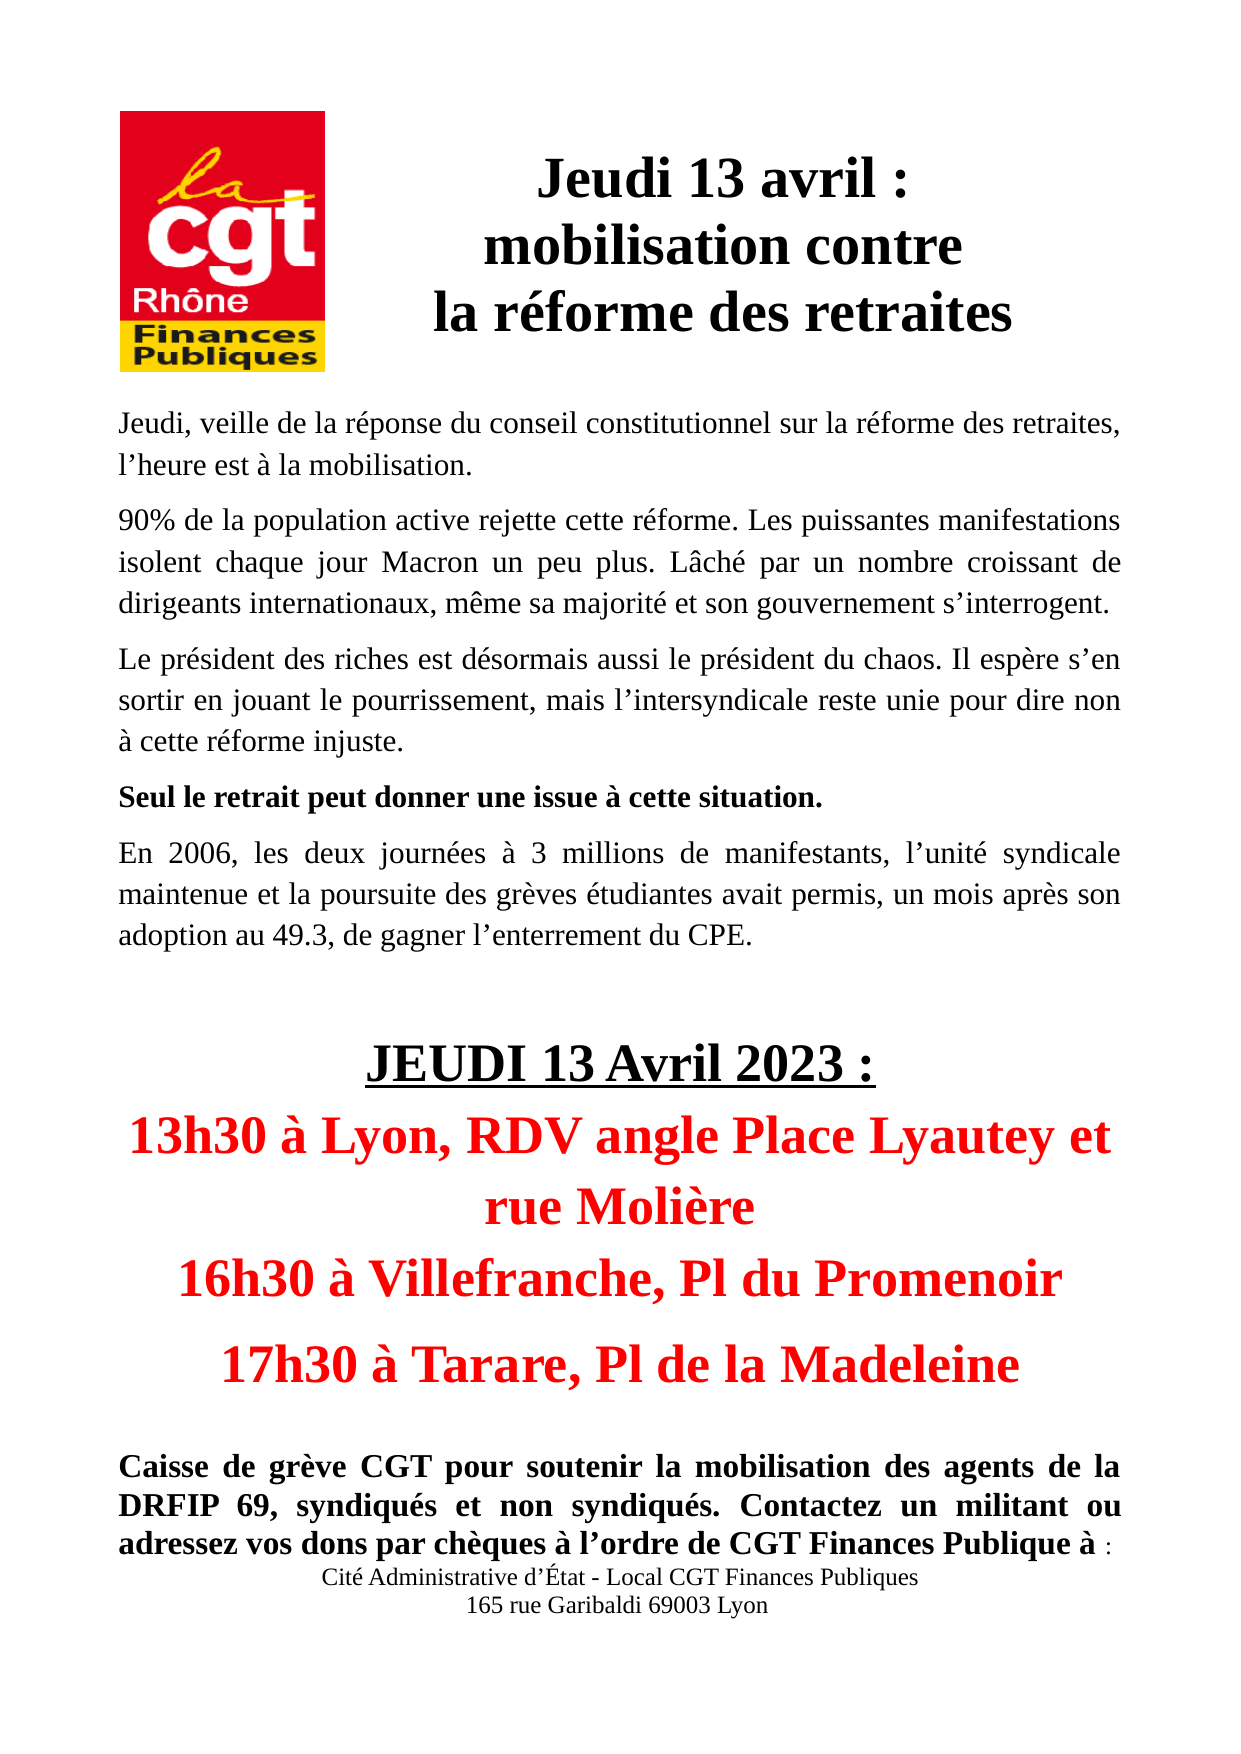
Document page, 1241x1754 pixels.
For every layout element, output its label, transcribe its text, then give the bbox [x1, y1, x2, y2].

text 17h30 à Tarare, Pl de la Madeleine [118, 1332, 1122, 1394]
text 90% de la population active rejette cette réforme. Les puissantes manifestations isolent chaque jour Macron un peu plus. Lâché par un nombre croissant de dirigeants internationaux, même sa majorité et son gouvernement s’interrogent. [118, 502, 1122, 620]
text JEUDI 13 Avril 2023 : 13h30 à Lyon, RDV angle Place Lyautey et rue Molière 16h30 à Villefranche, Pl du Promenoir [118, 1031, 1122, 1308]
text Jeudi, veille de la réponse du conseil constitutionnel sur la réforme des retraites, l’heure est à la mobilisation. [118, 404, 1122, 482]
text Caisse de grève CGT pour soutenir la mobilisation des agents de la DRFIP 69, syndiqués et non syndiqués. Contactez un militant ou adressez vos dons par chèques à l’ordre de CGT Finances Publique à : [118, 1447, 1122, 1562]
text Le président des riches est désormais aussi le président du chaos. Il espère s’en sortir en jouant le pourrissement, mais l’intersyndicale reste unie pour dire non à cette réforme injuste. [118, 640, 1122, 758]
text En 2006, les deux journées à 3 millions de manifestants, l’unité syndicale maintenue et la poursuite des grèves étudiantes avait permis, un mois après son adoption au 49.3, de gagner l’enterrement du CPE. [118, 834, 1122, 952]
picture [120, 111, 325, 372]
text Seul le retrait peut donner une issue à cette situation. [118, 778, 1122, 814]
text Cité Administrative d’État - Local CGT Finances Publiques [118, 1562, 1122, 1591]
text 165 rue Garibaldi 69003 Lyon [118, 1591, 1122, 1619]
subtitle Jeudi 13 avril : mobilisation contre la réforme des retraites [325, 143, 1122, 344]
